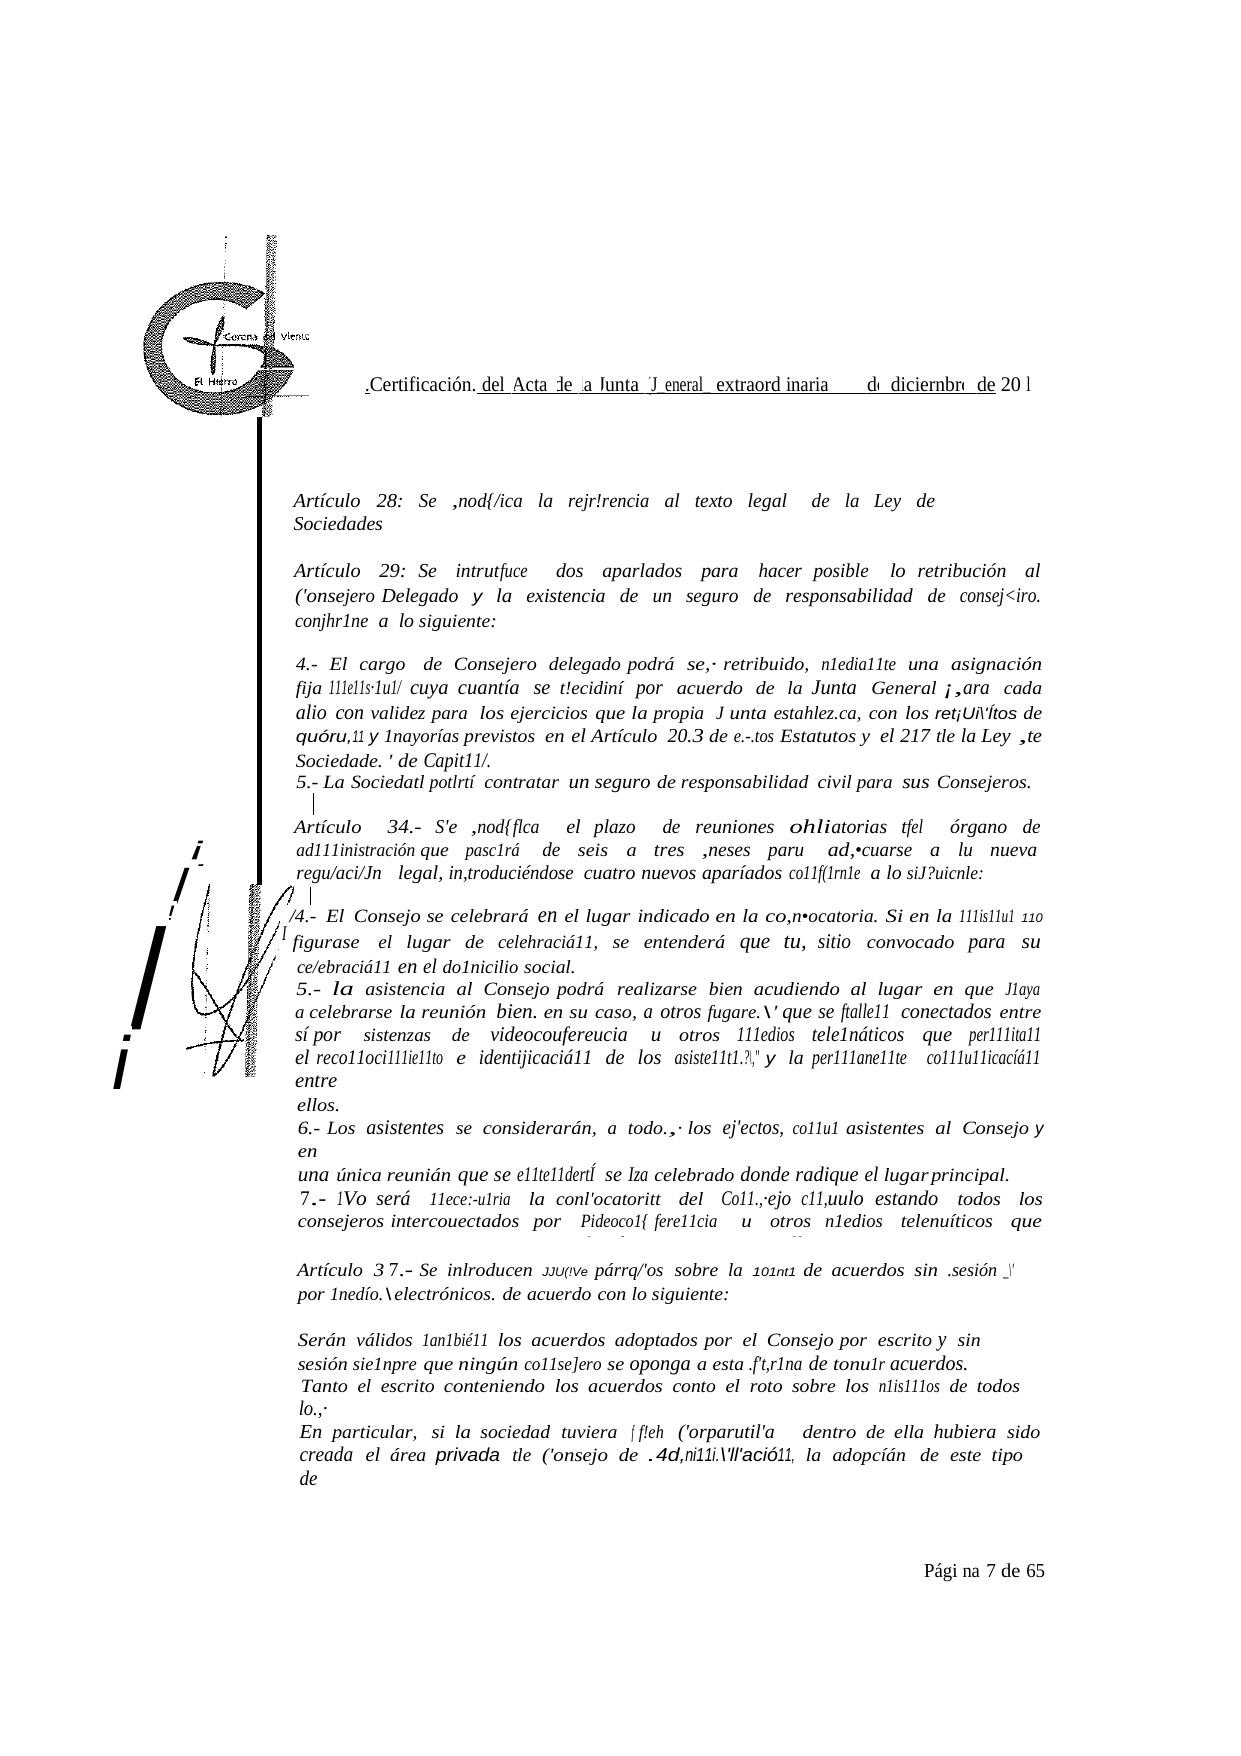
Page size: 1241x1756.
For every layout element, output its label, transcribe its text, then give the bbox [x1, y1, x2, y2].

text 5.- la asistencia al Consejo podrá realizarse bien acudiendo al lugar en que J1aya a celebrarse la reunión bien. en su caso, a otros fugare.\' que se ftalle11 conectados entre sí por sistenzas de videocoufereucia u otros 111edios tele1náticos que per111ita11 el reco11oci111ie11to e identijicaciá11 de los asiste11t1.?\," y la per111ane11te co111u11icacíá11 entre [295, 978, 1042, 1092]
text Tanto el escrito conteniendo los acuerdos conto el roto sobre los n1is111os de todos lo.,· [298, 1375, 1047, 1419]
text / [172, 862, 192, 915]
text 7.- 1Vo será 11ece:-u1ria la conl'ocatoritt del Co11.,·ejo c11,uulo estando todos los consejeros intercouectados por Pideoco1{ fere11cia u otros n1edios telenuíticos que cu111pla11 los requisitos de /o:r,· párrafos anteriores. aquellos acepten por 1111anit11idad constituirse en Consejo de Adn1inistració11, así co11u1 el Orden del Día del 111is1110. [298, 1186, 1043, 1236]
text dentro de ella hubiera sido [802, 1421, 1044, 1443]
text / [131, 912, 169, 1057]
text Artículo 29: Se intrutfuce dos aparlados para hacer posible lo retribución al ('onsejero Delegado y la existencia de un seguro de responsabilidad de consej<iro. conjhr1ne a lo siguiente: [294, 559, 1041, 631]
text ce/ebraciá11 en el do1nicilio social. [297, 954, 1045, 978]
text Artículo 34.- S'e ,nod{flca el plazo de reuniones ohliatorias tfel órgano de ad111inistración que pasc1rá de seis a tres ,neses paru ad,•cuarse a lu nueva regu/aci/Jn legal, in,troduciéndose cuatro nuevos aparíados co11f(1rn1e a lo siJ?uicnle: [294, 815, 1041, 884]
text una única reunián que se e11te11dertÍ se Iza celebrado donde radique el lugarprincipal. [298, 1162, 1045, 1186]
text consejeros podrán e>.presarse por medios e/ectrá11icos. [298, 1419, 1047, 1423]
text i [112, 1026, 132, 1105]
text ellos. [297, 1095, 1045, 1116]
text /4.- El Consejo se celebrará en el lugar indicado en la co,n•ocatoria. Si en la 111is11u1 110 [289, 905, 1045, 927]
text Serán válidos 1an1bié11 los acuerdos adoptados por el Consejo por escrito y sin sesión sie1npre que ningún co11se]ero se oponga a esta .f't,r1na de tonu1r acuerdos. [298, 1327, 1041, 1375]
text ¡I, [190, 824, 214, 865]
text 6.- Los asistentes se considerarán, a todo.,· los ej'ectos, co11u1 asistentes al Consejo y en [298, 1116, 1045, 1162]
text 5.- La Sociedatl potlrtí contratar un seguro de responsabilidad civil para sus Consejeros. [296, 772, 1044, 793]
text Artículo 28: Se ,nod{/ica la rejr!rencia al texto legal de la Ley de Sociedades [293, 490, 1041, 534]
text En particular, si la sociedad tuviera f f!eh ('orparutil'a y [299, 1421, 793, 1443]
text .Certificación. del Acta de la Junta (J_eneral_ extraord inaria I O de diciernbrc de 20 l 8 [364, 373, 1038, 398]
text ! [166, 901, 177, 924]
text Pági na 7 de 65 [924, 1559, 1046, 1582]
text creada el área privada tle ('onsejo de .4d,ni11i.\'ll'ació11, la adopcíán de este tipo de [299, 1443, 1045, 1489]
text I figurase el lugar de celehraciá11, se entenderá que tu, sitio convocado para su [282, 927, 1045, 954]
text Artículo 3 7.- Se inlroducen JJU(!Ve párrq/'os sobre la 101nt1 de acuerdos sin .sesión _\' por 1nedío.\electrónicos. de acuerdo con lo siguiente: [297, 1258, 1040, 1304]
text 4.- El cargo de Consejero delegado podrá se,· retribuido, n1edia11te una asignación fija 111e11s·1u1/ cuya cuantía se t!ecidiní por acuerdo de la Junta General ¡,ara cada alio con validez para los ejercicios que la propia J unta estahlez.ca, con los ret¡Ui\'Ítos de quóru,11 y 1nayorías previstos en el Artículo 20.3 de e.-.tos Estatutos y el 217 tle la Ley ,te Sociedade. ' de Capit11/. [296, 653, 1042, 772]
text .Certificación. del Acta de la Junta (J_eneral_ extraord inaria I O de diciernbrc de 20 l 8 [649, 373, 828, 393]
